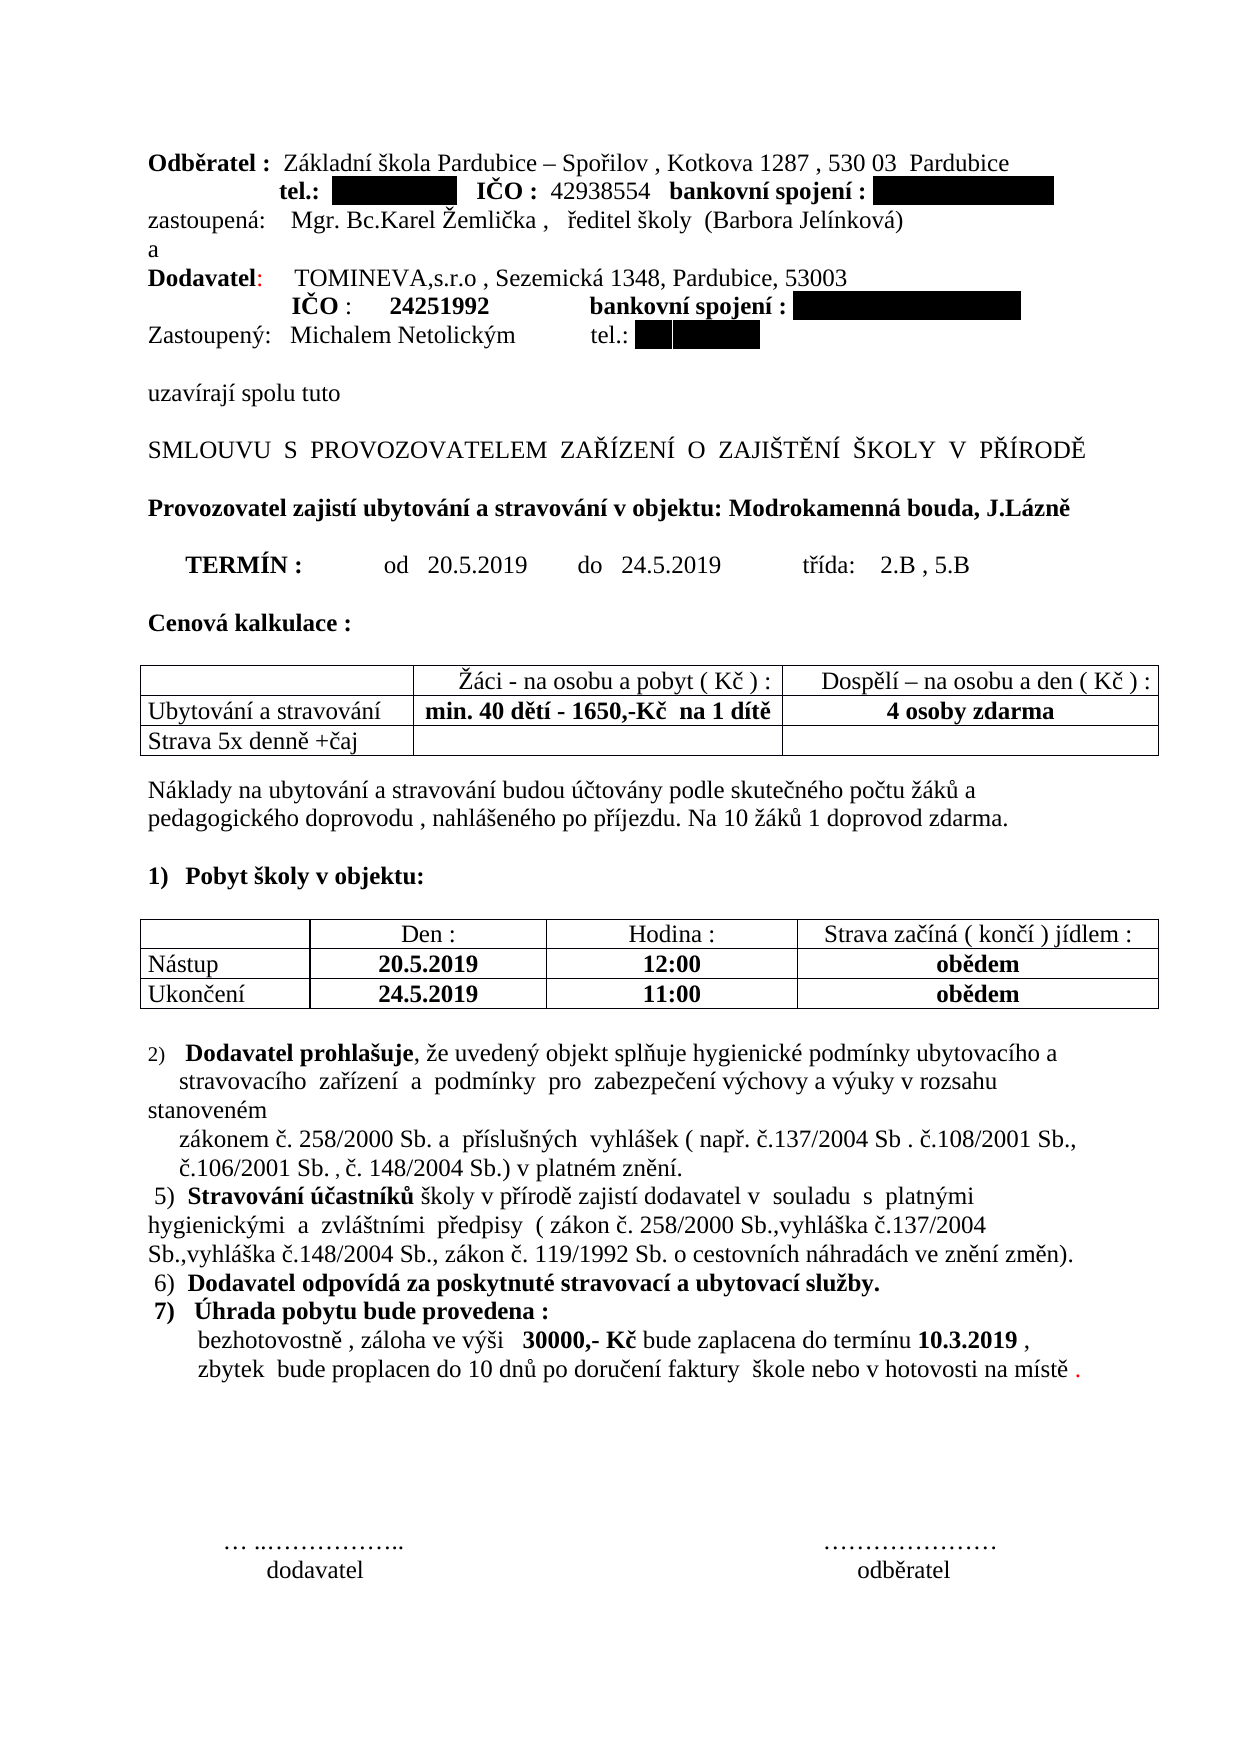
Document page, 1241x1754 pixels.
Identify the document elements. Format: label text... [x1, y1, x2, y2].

text zákonem č. 258/2000 Sb. a příslušných vyhlášek ( např. č.137/2004 Sb . č.108/2001 Sb., [148, 1124, 1093, 1153]
table_header Dospělí – na osobu a den ( Kč ) : [783, 666, 1158, 695]
table_cell Ubytování a stravování [141, 696, 413, 725]
text 5) Stravování účastníků školy v přírodě zajistí dodavatel v souladu s platnými hygienickými a zvláštními předpisy ( zákon č. 258/2000 Sb.,vyhláška č.137/2004 Sb.,vyhláška č.148/2004 Sb., zákon č. 119/1992 Sb. o cestovních náhradách ve znění změn). [148, 1181, 1093, 1268]
table_cell obědem [798, 979, 1158, 1008]
table_header [141, 920, 309, 948]
table_cell Strava 5x denně +čaj [141, 726, 413, 754]
table_cell 24.5.2019 [311, 979, 546, 1008]
table_cell Ukončení [141, 979, 309, 1008]
table_cell [783, 726, 1158, 754]
text zbytek bude proplacen do 10 dnů po doručení faktury škole nebo v hotovosti na místě . [154, 1354, 1093, 1383]
text Zastoupený: Michalem Netolickým tel.: 602 173 809 [148, 320, 1093, 349]
text IČO : 24251992 bankovní spojení : 107-3153500237/0100 [148, 291, 1093, 320]
table_header [141, 666, 413, 695]
subtitle Odběratel : Základní škola Pardubice – Spořilov , Kotkova 1287 , 530 03 Pardubice [148, 148, 1093, 176]
subtitle SMLOUVU S PROVOZOVATELEM ZAŘÍZENÍ O ZAJIŠTĚNÍ ŠKOLY V PŘÍRODĚ [148, 435, 1093, 464]
text č.106/2001 Sb. , č. 148/2004 Sb.) v platném znění. [148, 1153, 1093, 1181]
table_header Den : [311, 920, 546, 948]
table_cell [414, 726, 782, 754]
text 6) Dodavatel odpovídá za poskytnuté stravovací a ubytovací služby. [148, 1268, 1093, 1296]
table_cell obědem [798, 949, 1158, 978]
list Pobyt školy v objektu: [148, 861, 1093, 890]
table_cell 20.5.2019 [311, 949, 546, 978]
text Cenová kalkulace : [148, 608, 1093, 636]
text zastoupená: Mgr. Bc.Karel Žemlička , ředitel školy (Barbora Jelínková) [148, 205, 1093, 234]
table_cell 11:00 [547, 979, 797, 1008]
list Úhrada pobytu bude provedena : [154, 1296, 1093, 1325]
text dodavatel odběratel [148, 1555, 1093, 1584]
text a [148, 234, 1093, 263]
table_cell 4 osoby zdarma [783, 696, 1158, 725]
table_header Žáci - na osobu a pobyt ( Kč ) : [414, 666, 782, 695]
table_cell 12:00 [547, 949, 797, 978]
table_header Hodina : [547, 920, 797, 948]
text … ..…………….. ………………… [148, 1526, 1093, 1555]
text TERMÍN : od 20.5.2019 do 24.5.2019 třída: 2.B , 5.B [148, 550, 1093, 579]
table_cell min. 40 dětí - 1650,-Kč na 1 dítě [414, 696, 782, 725]
table_header Strava začíná ( končí ) jídlem : [798, 920, 1158, 948]
text Náklady na ubytování a stravování budou účtovány podle skutečného počtu žáků a pedagogického doprovodu , nahlášeného po příjezdu. Na 10 žáků 1 doprovod zdarma. [148, 775, 1093, 832]
text Provozovatel zajistí ubytování a stravování v objektu: Modrokamenná bouda, J.Lázně [148, 493, 1093, 521]
subtitle tel.: 466 652 391 IČO : 42938554 bankovní spojení : 4132 – 561 / 0100 [148, 176, 1093, 205]
text uzavírají spolu tuto [148, 378, 1093, 406]
table_cell Nástup [141, 949, 309, 978]
text stravovacího zařízení a podmínky pro zabezpečení výchovy a výuky v rozsahu stanoveném [148, 1066, 1093, 1124]
list Dodavatel prohlašuje, že uvedený objekt splňuje hygienické podmínky ubytovacího a [148, 1038, 1093, 1066]
text Dodavatel: TOMINEVA,s.r.o , Sezemická 1348, Pardubice, 53003 [148, 263, 1093, 291]
text bezhotovostně , záloha ve výši 30000,- Kč bude zaplacena do termínu 10.3.2019 , [154, 1325, 1093, 1354]
